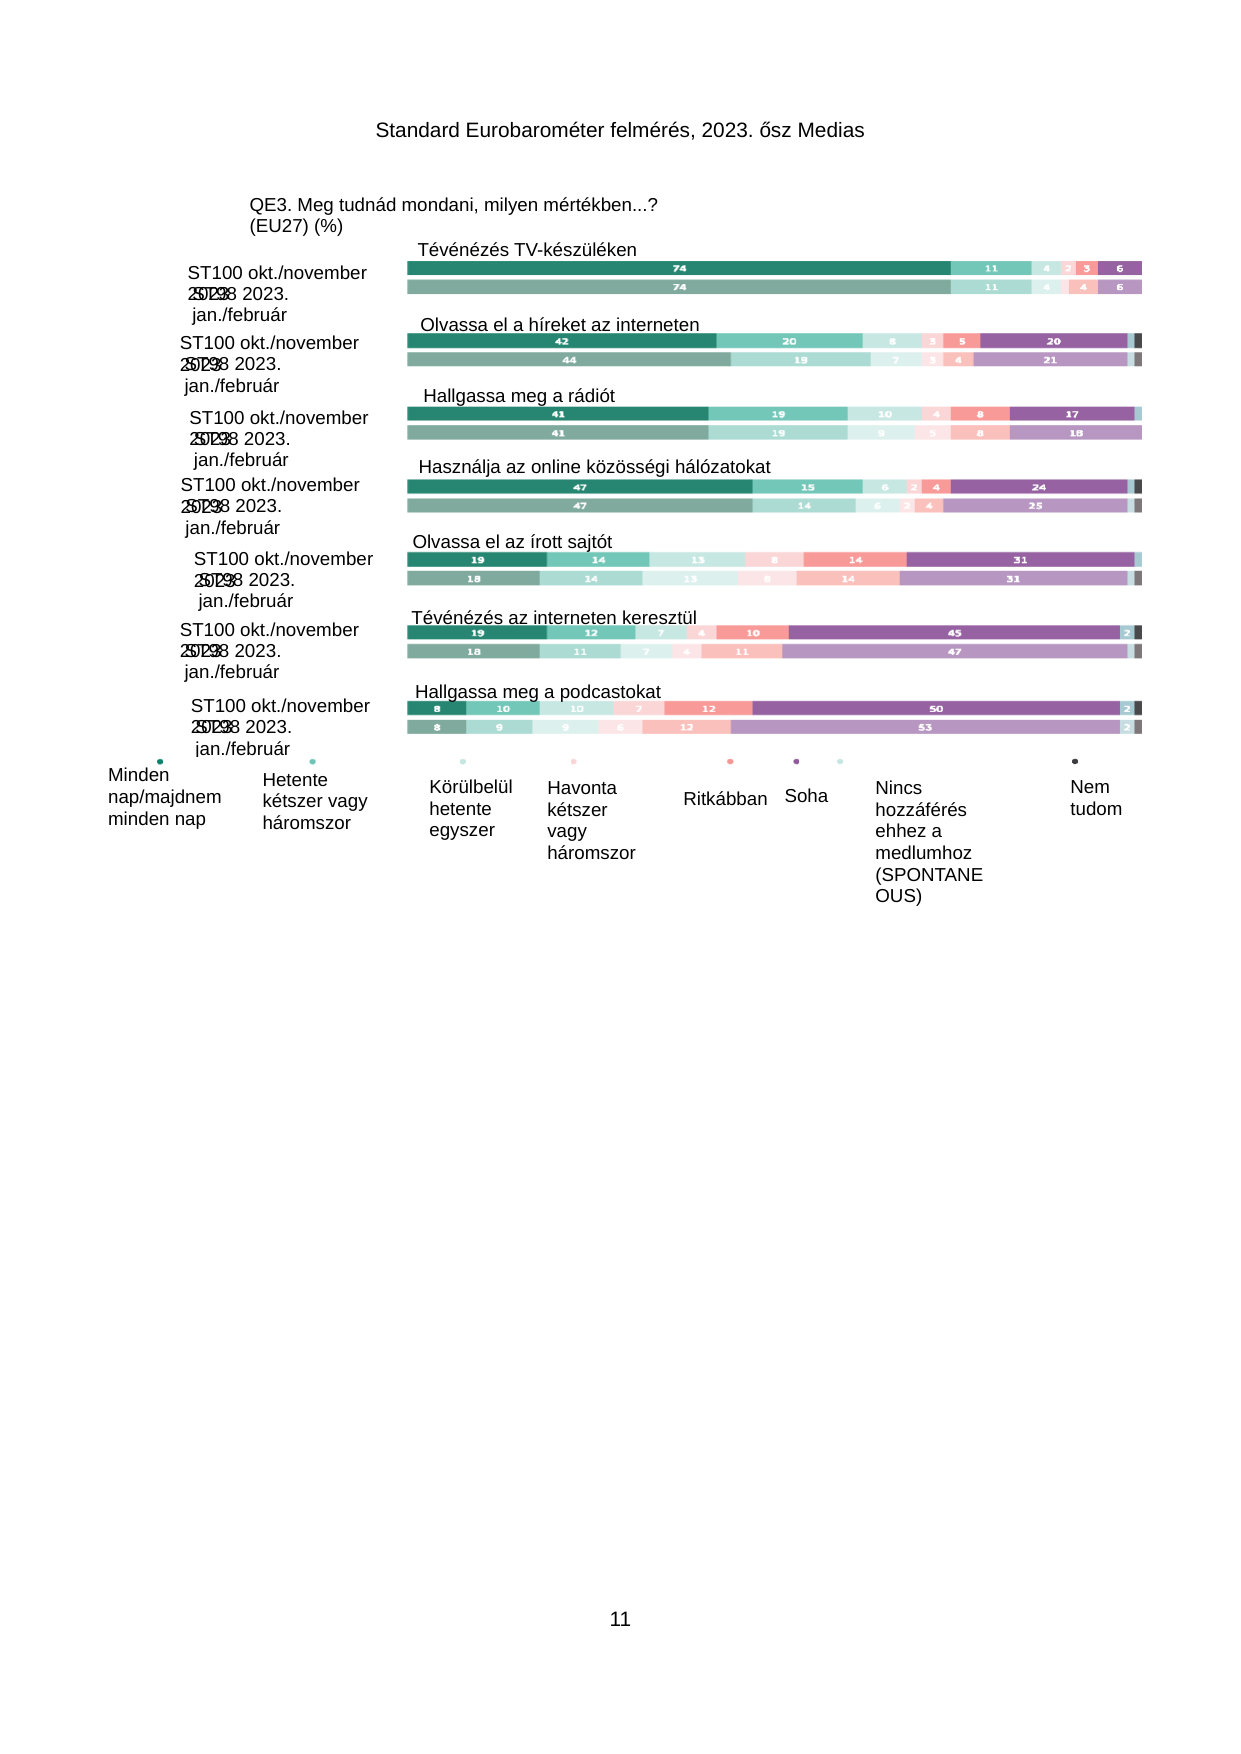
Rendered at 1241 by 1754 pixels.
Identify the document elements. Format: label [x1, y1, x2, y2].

picture [405, 254, 1147, 740]
picture [151, 757, 1079, 768]
